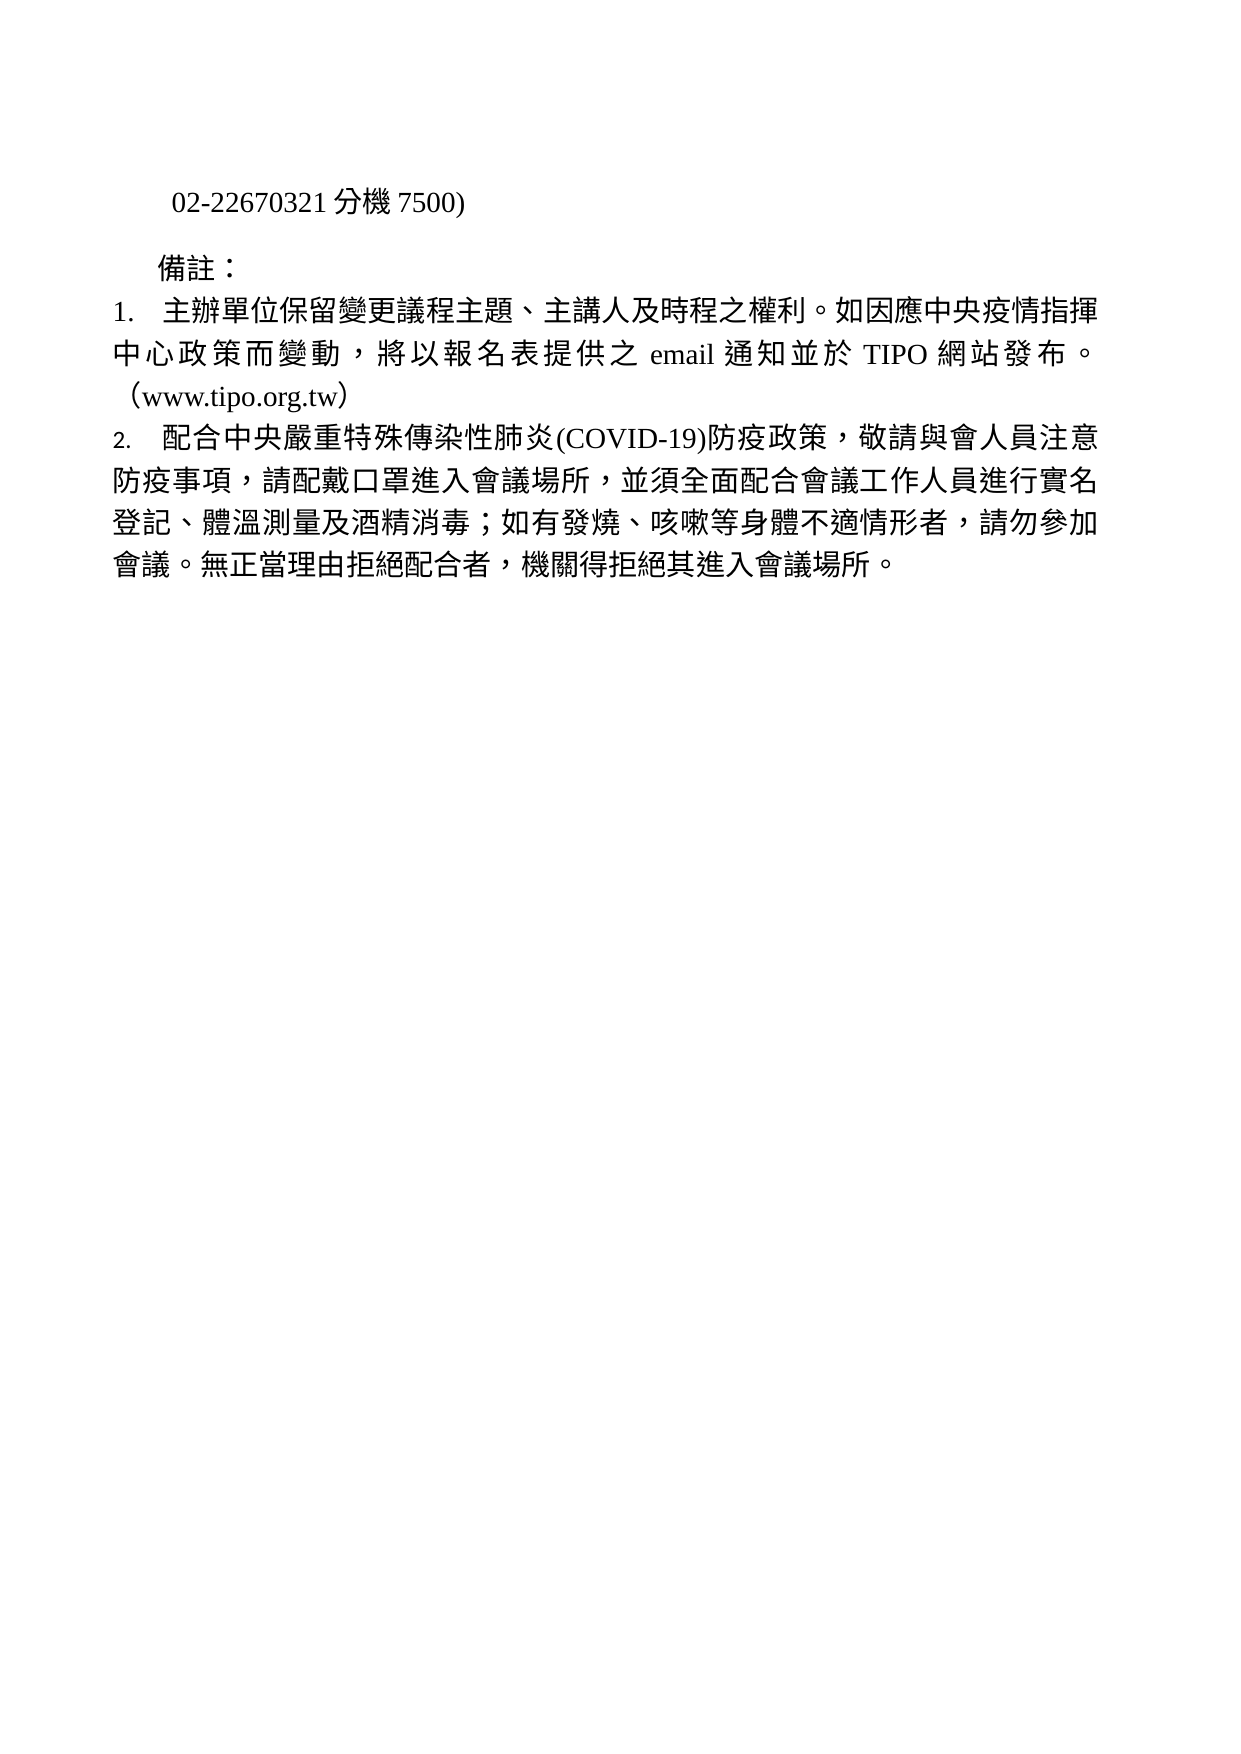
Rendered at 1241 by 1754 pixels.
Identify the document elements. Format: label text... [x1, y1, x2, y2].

list 配合中央嚴重特殊傳染性肺炎(COVID-19)防疫政策，敬請與會人員注意防疫事項，請配戴口罩進入會議場所，並須全面配合會議工作人員進行實名登記、體溫測量及酒精消毒；如有發燒、咳嗽等身體不適情形者，請勿參加會議。無正當理由拒絕配合者，機關得拒絕其進入會議場所。 [112, 415, 1100, 584]
list 主辦單位保留變更議程主題、主講人及時程之權利。如因應中央疫情指揮中心政策而變動，將以報名表提供之email通知並於TIPO網站發布。（www.tipo.org.tw） [112, 288, 1100, 415]
text ※經濟部工業局委託財團法人紡織產業綜合研究所辦理紡織產業低碳轉型推動與輔導計畫紡織業低碳技術推廣活動，本活動係依據產業創新條例第九條第二款「提供產業技術及升級輔導」辦理，符合個資法第八條第二項第二款得免告知。(活動聯絡人: 紡織所/檢驗部驗證組曾小姐，電話：02-22670321分機7500) [157, 158, 1100, 221]
text 備註： [157, 246, 1100, 288]
